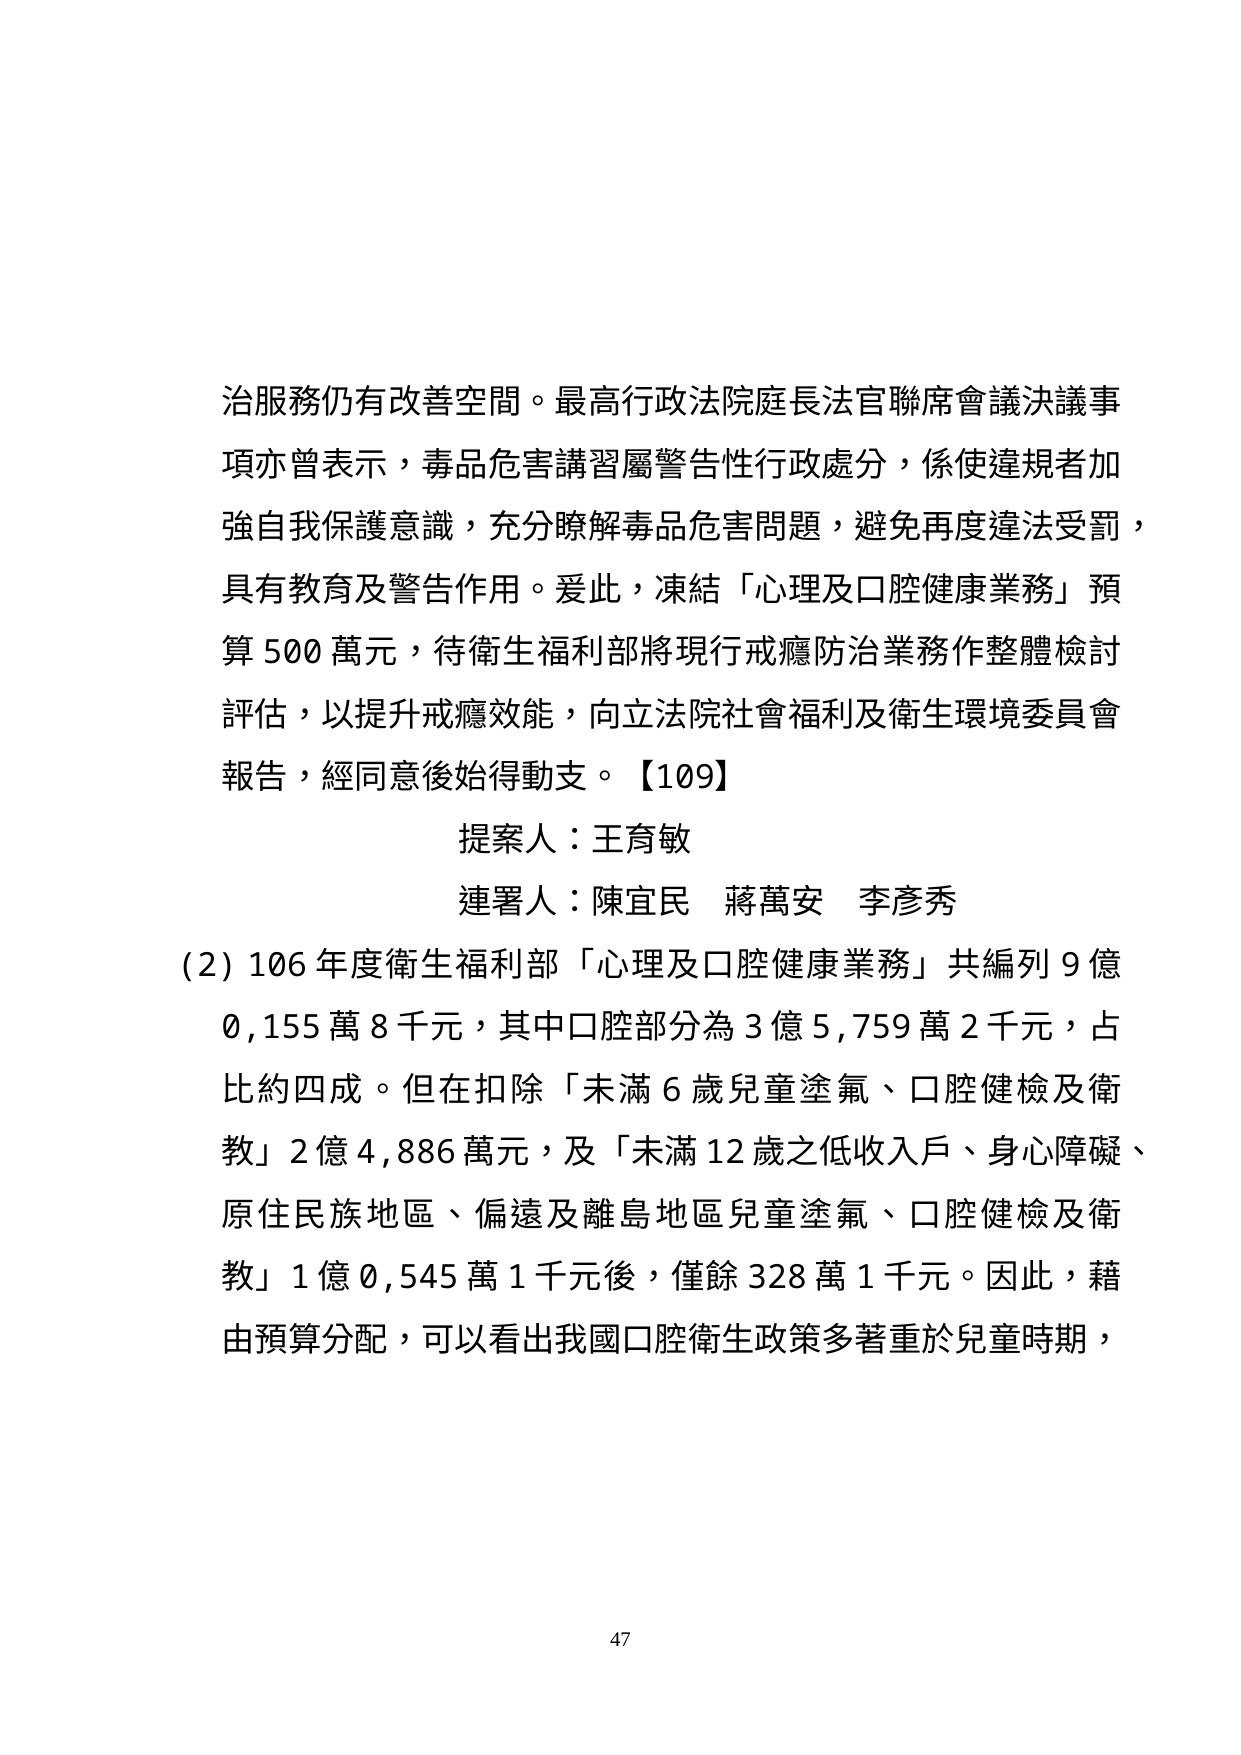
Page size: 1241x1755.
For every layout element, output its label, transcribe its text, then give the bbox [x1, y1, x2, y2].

text 提案人：王育敏 [118, 795, 1122, 858]
text (1)根據司法院統計地方法院處理少年違反毒品危害防制條例案件，刑事案件由98年80件，上升至104年138件；保護事件由101年866件，上升至104年971件，足見毒品戕害未成年學子身心健康情形日益嚴重，顯見現行衛生福利部成癮防治服務仍有改善空間。最高行政法院庭長法官聯席會議決議事項亦曾表示，毒品危害講習屬警告性行政處分，係使違規者加強自我保護意識，充分瞭解毒品危害問題，避免再度違法受罰，具有教育及警告作用。爰此，凍結「心理及口腔健康業務」預算500萬元，待衛生福利部將現行戒癮防治業務作整體檢討評估，以提升戒癮效能，向立法院社會福利及衛生環境委員會報告，經同意後始得動支。【109】 [177, 358, 1122, 795]
text (2) 106年度衛生福利部「心理及口腔健康業務」共編列9億0,155萬8千元，其中口腔部分為3億5,759萬2千元，占比約四成。但在扣除「未滿6歲兒童塗氟、口腔健檢及衛教」2億4,886萬元，及「未滿12歲之低收入戶、身心障礙、原住民族地區、偏遠及離島地區兒童塗氟、口腔健檢及衛教」1億0,545萬1千元後，僅餘328萬1千元。因此，藉由預算分配，可以看出我國口腔衛生政策多著重於兒童時期，顯見衛生福利部對於12歲以上族群之口腔健康政策相當漠視。 [177, 920, 1122, 1358]
text 連署人：陳宜民 蔣萬安 李彥秀 [118, 858, 1122, 920]
